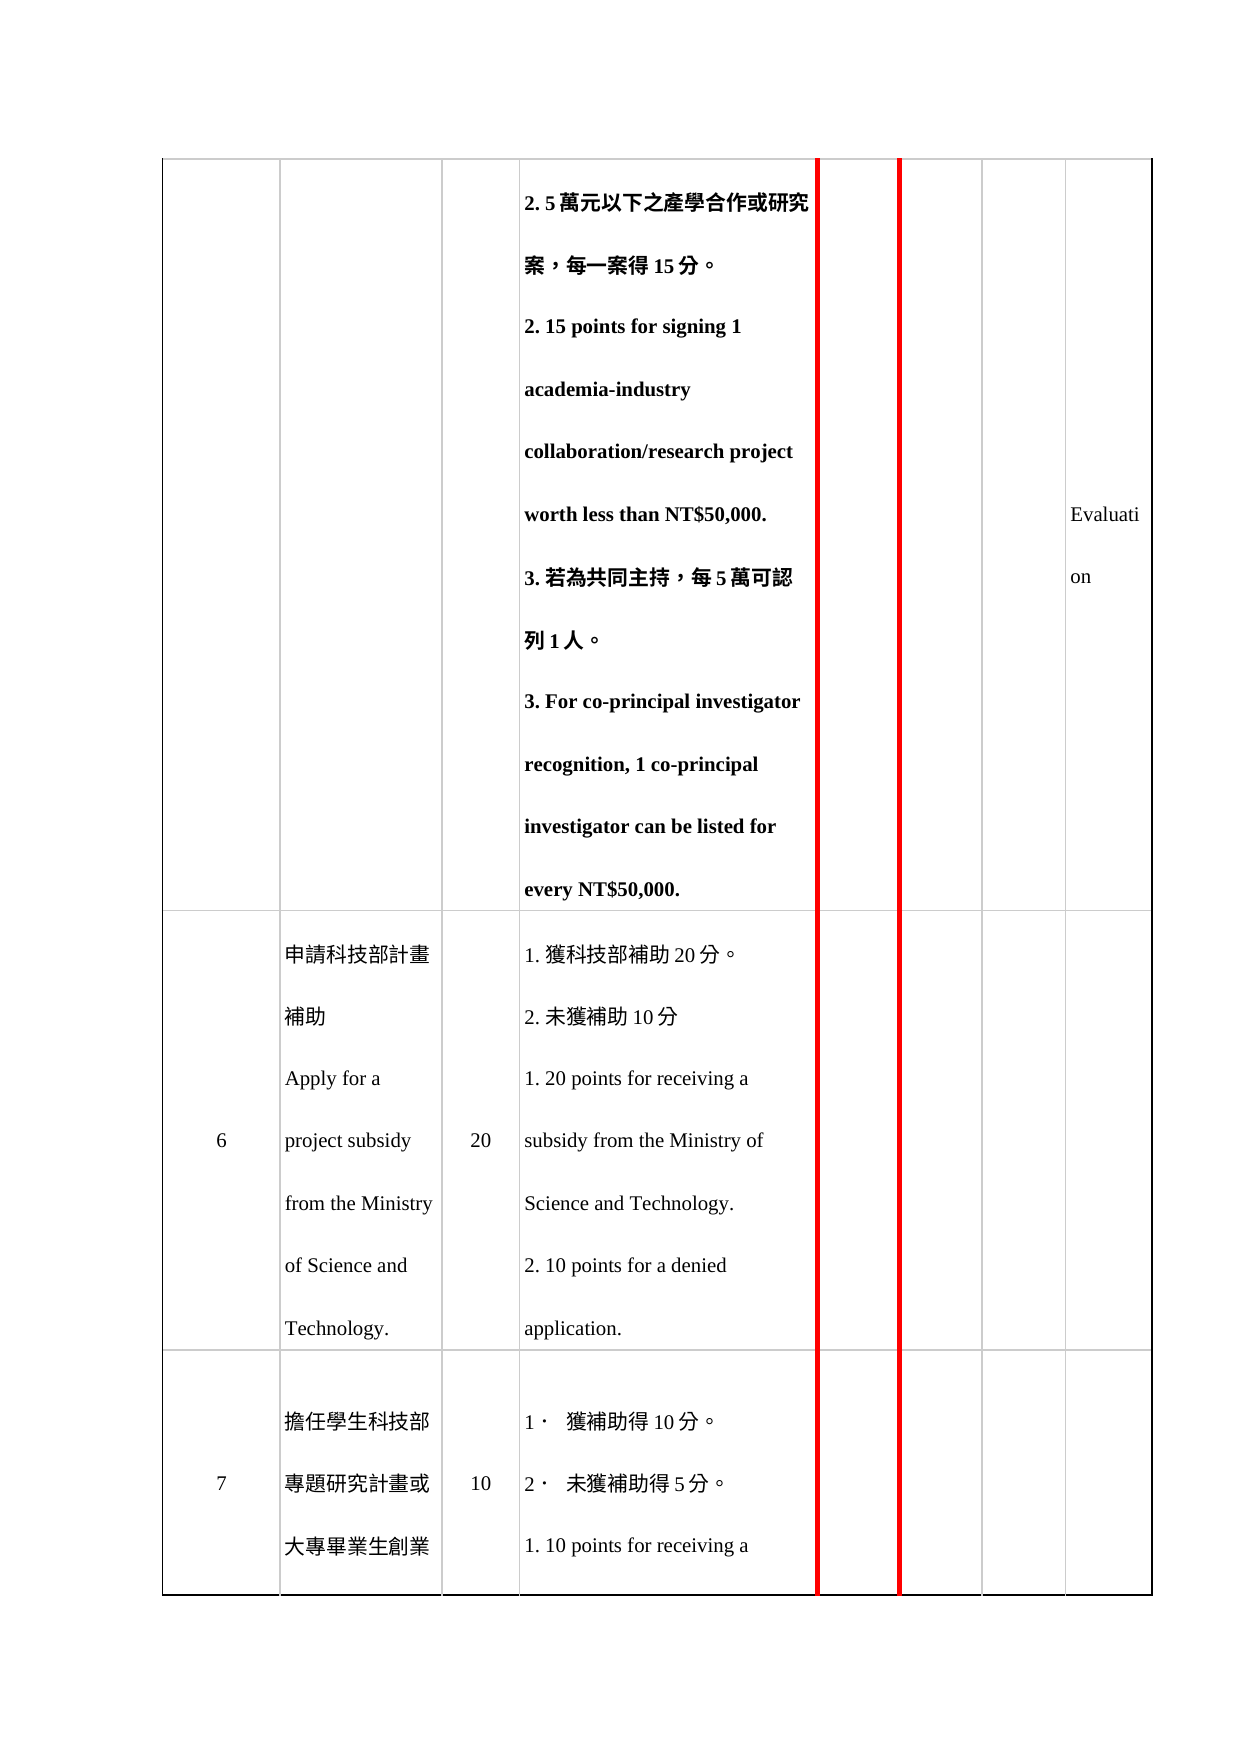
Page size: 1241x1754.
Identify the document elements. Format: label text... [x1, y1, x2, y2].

table_cell [820, 1351, 897, 1594]
table_cell 6 [163, 911, 279, 1349]
table_cell [983, 1351, 1065, 1594]
table_cell [1153, 1349, 1222, 1594]
table_cell [163, 160, 279, 910]
table_cell [902, 911, 981, 1349]
table_cell 10 [443, 1351, 519, 1594]
table_cell 7 [163, 1351, 279, 1594]
table_cell [820, 160, 897, 910]
table_cell 擔任學生科技部專題研究計畫或大專畢業生創業 [281, 1351, 441, 1594]
table_cell [983, 911, 1065, 1349]
table_cell [281, 160, 441, 910]
table_cell [1066, 1351, 1151, 1594]
table_cell [820, 911, 897, 1349]
table_cell [902, 1351, 981, 1594]
table_cell [1066, 911, 1151, 1349]
table_cell [902, 160, 981, 910]
table_cell [1153, 910, 1222, 1349]
table_cell [983, 160, 1065, 910]
table_cell 20 [443, 911, 519, 1349]
table_cell Evaluation [1066, 160, 1151, 910]
table_cell 2. 5萬元以下之產學合作或研究案，每一案得15分。 2. 15 points for signing 1 academia-industry collaboration/research project worth less than NT$50,000. 3. 若為共同主持，每5萬可認列1人。 3. For co-principal investigator recognition, 1 co-principal investigator can be listed for every NT$50,000. [520, 160, 815, 910]
table_cell [1153, 158, 1222, 910]
table_cell 1. 獲科技部補助20分。 2. 未獲補助10分 1. 20 points for receiving a subsidy from the Ministry of Science and Technology. 2. 10 points for a denied application. [520, 911, 815, 1349]
table_cell [443, 160, 519, 910]
table_cell 1． 獲補助得10分。 2． 未獲補助得5分。 1. 10 points for receiving a [520, 1351, 815, 1594]
table_cell 申請科技部計畫補助 Apply for a project subsidy from the Ministry of Science and Technology. [281, 911, 441, 1349]
